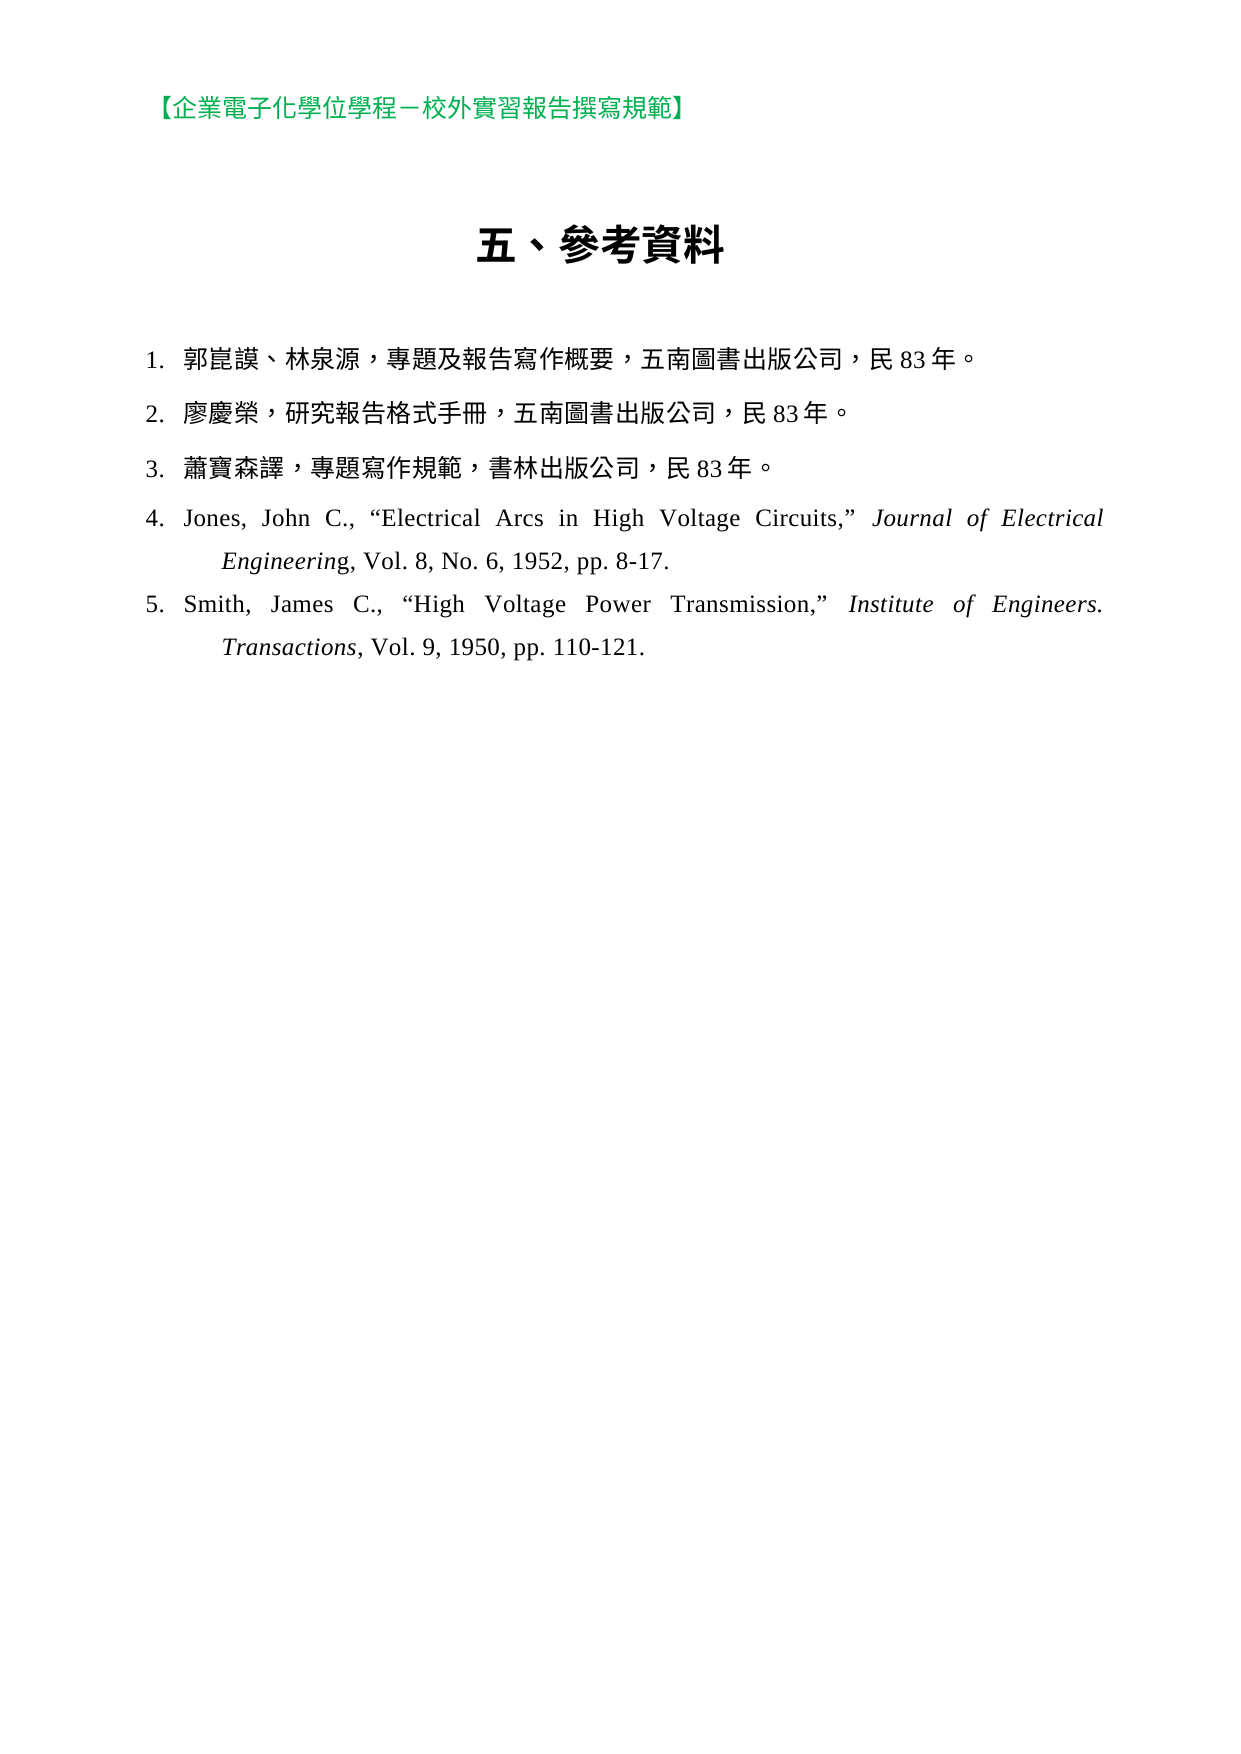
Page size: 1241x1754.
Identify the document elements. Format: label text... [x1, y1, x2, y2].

list 蕭寶森譯，專題寫作規範，書林出版公司，民83年。 [145, 448, 1106, 484]
list 郭崑謨、林泉源，專題及報告寫作概要，五南圖書出版公司，民83年。 [145, 339, 1106, 376]
list Jones, John C., “Electrical Arcs in High Voltage Circuits,” Journal of Electrical Engineering, Vol. 8, No. 6, 1952, pp. 8-17. [145, 503, 1106, 574]
list 廖慶榮，研究報告格式手冊，五南圖書出版公司，民83年。 [145, 394, 1106, 430]
text 五、參考資料 [94, 212, 1106, 272]
list Smith, James C., “High Voltage Power Transmission,” Institute of Engineers. Transactions, Vol. 9, 1950, pp. 110-121. [145, 589, 1106, 661]
